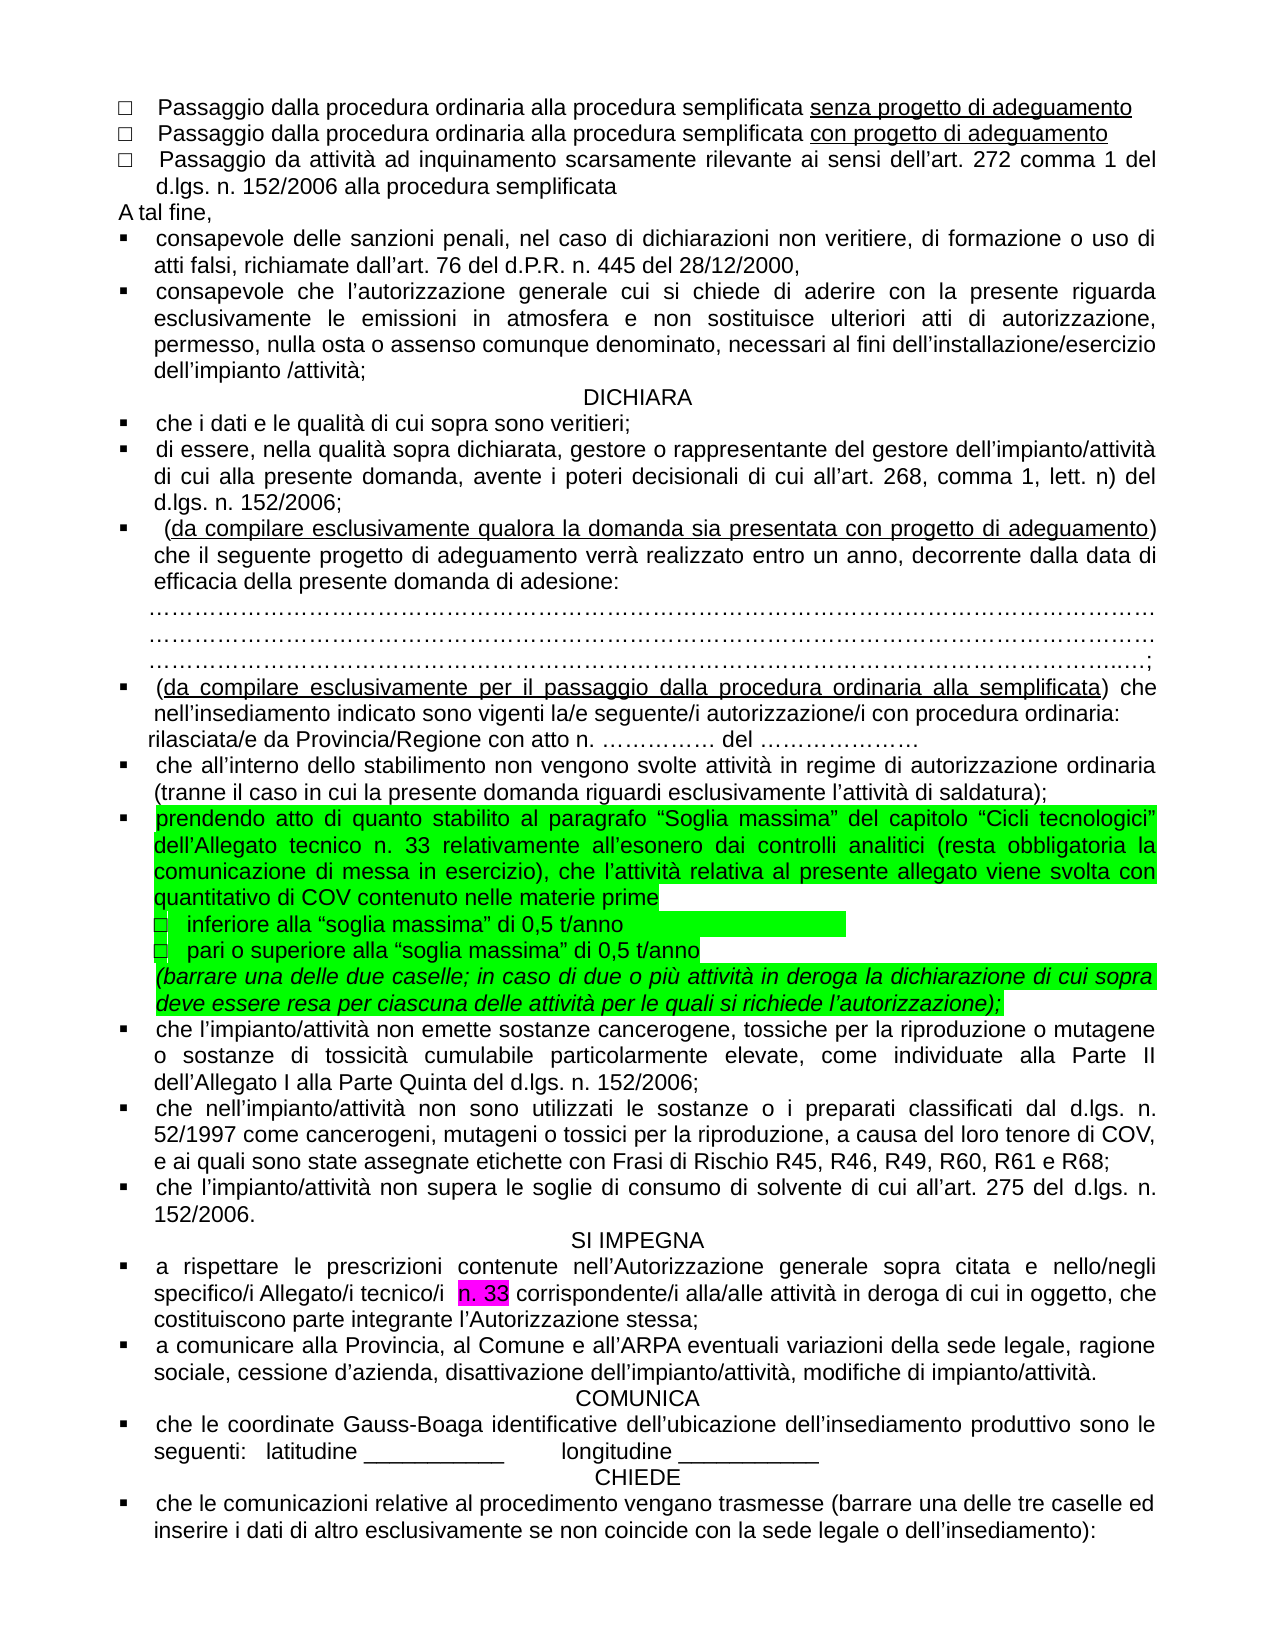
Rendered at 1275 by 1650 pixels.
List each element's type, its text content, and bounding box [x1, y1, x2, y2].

list che i dati e le qualità di cui sopra sono veritieri; [118, 410, 1157, 436]
list che l’impianto/attività non emette sostanze cancerogene, tossiche per la riproduzione o mutagene o sostanze di tossicità cumulabile particolarmente elevate, come individuate alla Parte II dell’Allegato I alla Parte Quinta del d.lgs. n. 152/2006; [118, 1016, 1157, 1095]
text □ inferiore alla “soglia massima” di 0,5 t/anno [118, 911, 1157, 937]
text □ Passaggio da attività ad inquinamento scarsamente rilevante ai sensi dell’art. 272 comma 1 del d.lgs. n. 152/2006 alla procedura semplificata [118, 146, 1157, 199]
text SI IMPEGNA [118, 1227, 1157, 1253]
list che all’interno dello stabilimento non vengono svolte attività in regime di autorizzazione ordinaria (tranne il caso in cui la presente domanda riguardi esclusivamente l’attività di saldatura); [118, 752, 1157, 805]
list (da compilare esclusivamente qualora la domanda sia presentata con progetto di adeguamento) che il seguente progetto di adeguamento verrà realizzato entro un anno, decorrente dalla data di efficacia della presente domanda di adesione: [118, 515, 1157, 594]
text A tal fine, [118, 199, 1157, 225]
list consapevole delle sanzioni penali, nel caso di dichiarazioni non veritiere, di formazione o uso di atti falsi, richiamate dall’art. 76 del d.P.R. n. 445 del 28/12/2000, [118, 225, 1157, 278]
text rilasciata/e da Provincia/Regione con atto n. …………… del ………………… [118, 726, 1157, 752]
text …………………………………………………………………………………………………………………………………………………………………………………………………………………………………………………………………………………………………………………………………………………………..…; [148, 594, 1157, 673]
list che le comunicazioni relative al procedimento vengano trasmesse (barrare una delle tre caselle ed inserire i dati di altro esclusivamente se non coincide con la sede legale o dell’insediamento): [118, 1490, 1157, 1543]
text COMUNICA [118, 1385, 1157, 1411]
text □ Passaggio dalla procedura ordinaria alla procedura semplificata senza progetto di adeguamento [118, 94, 1157, 120]
list che le coordinate Gauss-Boaga identificative dell’ubicazione dell’insediamento produttivo sono le seguenti: latitudine ___________ longitudine ___________ [118, 1411, 1157, 1464]
list che l’impianto/attività non supera le soglie di consumo di solvente di cui all’art. 275 del d.lgs. n. 152/2006. [118, 1174, 1157, 1227]
text □ Passaggio dalla procedura ordinaria alla procedura semplificata con progetto di adeguamento [118, 120, 1157, 146]
text DICHIARA [118, 383, 1157, 410]
text CHIEDE [118, 1464, 1157, 1490]
list di essere, nella qualità sopra dichiarata, gestore o rappresentante del gestore dell’impianto/attività di cui alla presente domanda, avente i poteri decisionali di cui all’art. 268, comma 1, lett. n) del d.lgs. n. 152/2006; [118, 436, 1157, 515]
text □ pari o superiore alla “soglia massima” di 0,5 t/anno [118, 937, 1157, 963]
list che nell’impianto/attività non sono utilizzati le sostanze o i preparati classificati dal d.lgs. n. 52/1997 come cancerogeni, mutageni o tossici per la riproduzione, a causa del loro tenore di COV, e ai quali sono state assegnate etichette con Frasi di Rischio R45, R46, R49, R60, R61 e R68; [118, 1095, 1157, 1174]
list a comunicare alla Provincia, al Comune e all’ARPA eventuali variazioni della sede legale, ragione sociale, cessione d’azienda, disattivazione dell’impianto/attività, modifiche di impianto/attività. [118, 1332, 1157, 1385]
text (barrare una delle due caselle; in caso di due o più attività in deroga la dichiarazione di cui sopra deve essere resa per ciascuna delle attività per le quali si richiede l’autorizzazione); [156, 963, 1157, 1016]
list prendendo atto di quanto stabilito al paragrafo “Soglia massima” del capitolo “Cicli tecnologici” dell’Allegato tecnico n. 33 relativamente all’esonero dai controlli analitici (resta obbligatoria la comunicazione di messa in esercizio), che l’attività relativa al presente allegato viene svolta con quantitativo di COV contenuto nelle materie prime [118, 805, 1157, 911]
list a rispettare le prescrizioni contenute nell’Autorizzazione generale sopra citata e nello/negli specifico/i Allegato/i tecnico/i n. 33 corrispondente/i alla/alle attività in deroga di cui in oggetto, che costituiscono parte integrante l’Autorizzazione stessa; [118, 1253, 1157, 1332]
list (da compilare esclusivamente per il passaggio dalla procedura ordinaria alla semplificata) che nell’insediamento indicato sono vigenti la/e seguente/i autorizzazione/i con procedura ordinaria: [118, 673, 1157, 726]
list consapevole che l’autorizzazione generale cui si chiede di aderire con la presente riguarda esclusivamente le emissioni in atmosfera e non sostituisce ulteriori atti di autorizzazione, permesso, nulla osta o assenso comunque denominato, necessari al fini dell’installazione/esercizio dell’impianto /attività; [118, 278, 1157, 383]
